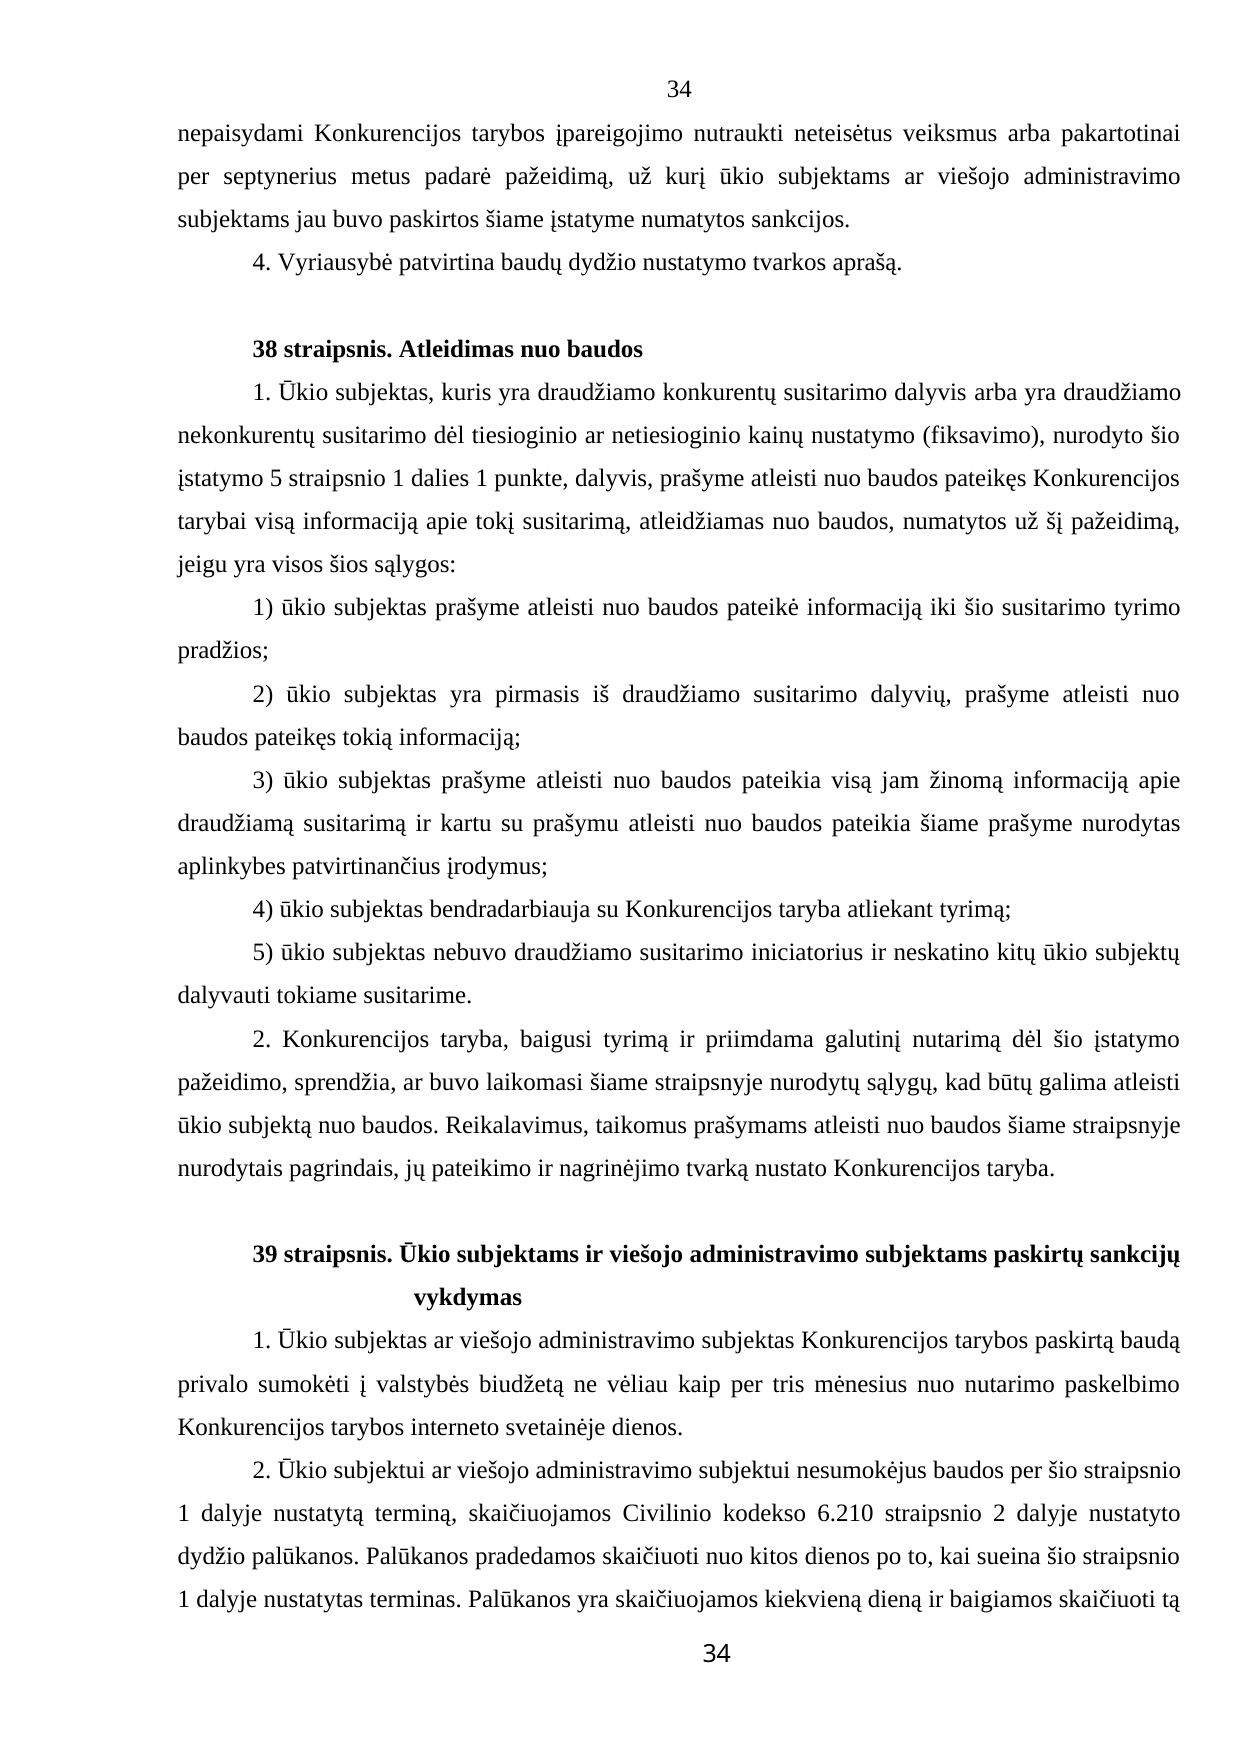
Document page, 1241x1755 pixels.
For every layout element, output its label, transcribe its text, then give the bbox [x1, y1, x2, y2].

text 2. Ūkio subjektui ar viešojo administravimo subjektui nesumokėjus baudos per šio straipsnio 1 dalyje nustatytą terminą, skaičiuojamos Civilinio kodekso 6.210 straipsnio 2 dalyje nustatyto dydžio palūkanos. Palūkanos pradedamos skaičiuoti nuo kitos dienos po to, kai sueina šio straipsnio 1 dalyje nustatytas terminas. Palūkanos yra skaičiuojamos kiekvieną dieną ir baigiamos skaičiuoti tą [177, 1455, 1181, 1613]
text 2. Konkurencijos taryba, baigusi tyrimą ir priimdama galutinį nutarimą dėl šio įstatymo pažeidimo, sprendžia, ar buvo laikomasi šiame straipsnyje nurodytų sąlygų, kad būtų galima atleisti ūkio subjektą nuo baudos. Reikalavimus, taikomus prašymams atleisti nuo baudos šiame straipsnyje nurodytais pagrindais, jų pateikimo ir nagrinėjimo tvarką nustato Konkurencijos taryba. [177, 1024, 1181, 1182]
text 1. Ūkio subjektas, kuris yra draudžiamo konkurentų susitarimo dalyvis arba yra draudžiamo nekonkurentų susitarimo dėl tiesioginio ar netiesioginio kainų nustatymo (fiksavimo), nurodyto šio įstatymo 5 straipsnio 1 dalies 1 punkte, dalyvis, prašyme atleisti nuo baudos pateikęs Konkurencijos tarybai visą informaciją apie tokį susitarimą, atleidžiamas nuo baudos, numatytos už šį pažeidimą, jeigu yra visos šios sąlygos: [177, 377, 1181, 578]
text 4. Vyriausybė patvirtina baudų dydžio nustatymo tvarkos aprašą. [177, 247, 1181, 276]
text 3) ūkio subjektas prašyme atleisti nuo baudos pateikia visą jam žinomą informaciją apie draudžiamą susitarimą ir kartu su prašymu atleisti nuo baudos pateikia šiame prašyme nurodytas aplinkybes patvirtinančius įrodymus; [177, 765, 1181, 880]
text 1. Ūkio subjektas ar viešojo administravimo subjektas Konkurencijos tarybos paskirtą baudą privalo sumokėti į valstybės biudžetą ne vėliau kaip per tris mėnesius nuo nutarimo paskelbimo Konkurencijos tarybos interneto svetainėje dienos. [177, 1326, 1181, 1441]
text 4) ūkio subjektas bendradarbiauja su Konkurencijos taryba atliekant tyrimą; [177, 894, 1181, 923]
text 38 straipsnis. Atleidimas nuo baudos [177, 334, 1181, 362]
text 2) ūkio subjektas yra pirmasis iš draudžiamo susitarimo dalyvių, prašyme atleisti nuo baudos pateikęs tokią informaciją; [177, 679, 1181, 751]
text 1) ūkio subjektas prašyme atleisti nuo baudos pateikė informaciją iki šio susitarimo tyrimo pradžios; [177, 592, 1181, 664]
text 39 straipsnis. Ūkio subjektams ir viešojo administravimo subjektams paskirtų sankcijų vykdymas [252, 1239, 1181, 1311]
text nepaisydami Konkurencijos tarybos įpareigojimo nutraukti neteisėtus veiksmus arba pakartotinai per septynerius metus padarė pažeidimą, už kurį ūkio subjektams ar viešojo administravimo subjektams jau buvo paskirtos šiame įstatyme numatytos sankcijos. [177, 118, 1181, 233]
text 5) ūkio subjektas nebuvo draudžiamo susitarimo iniciatorius ir neskatino kitų ūkio subjektų dalyvauti tokiame susitarime. [177, 937, 1181, 1009]
